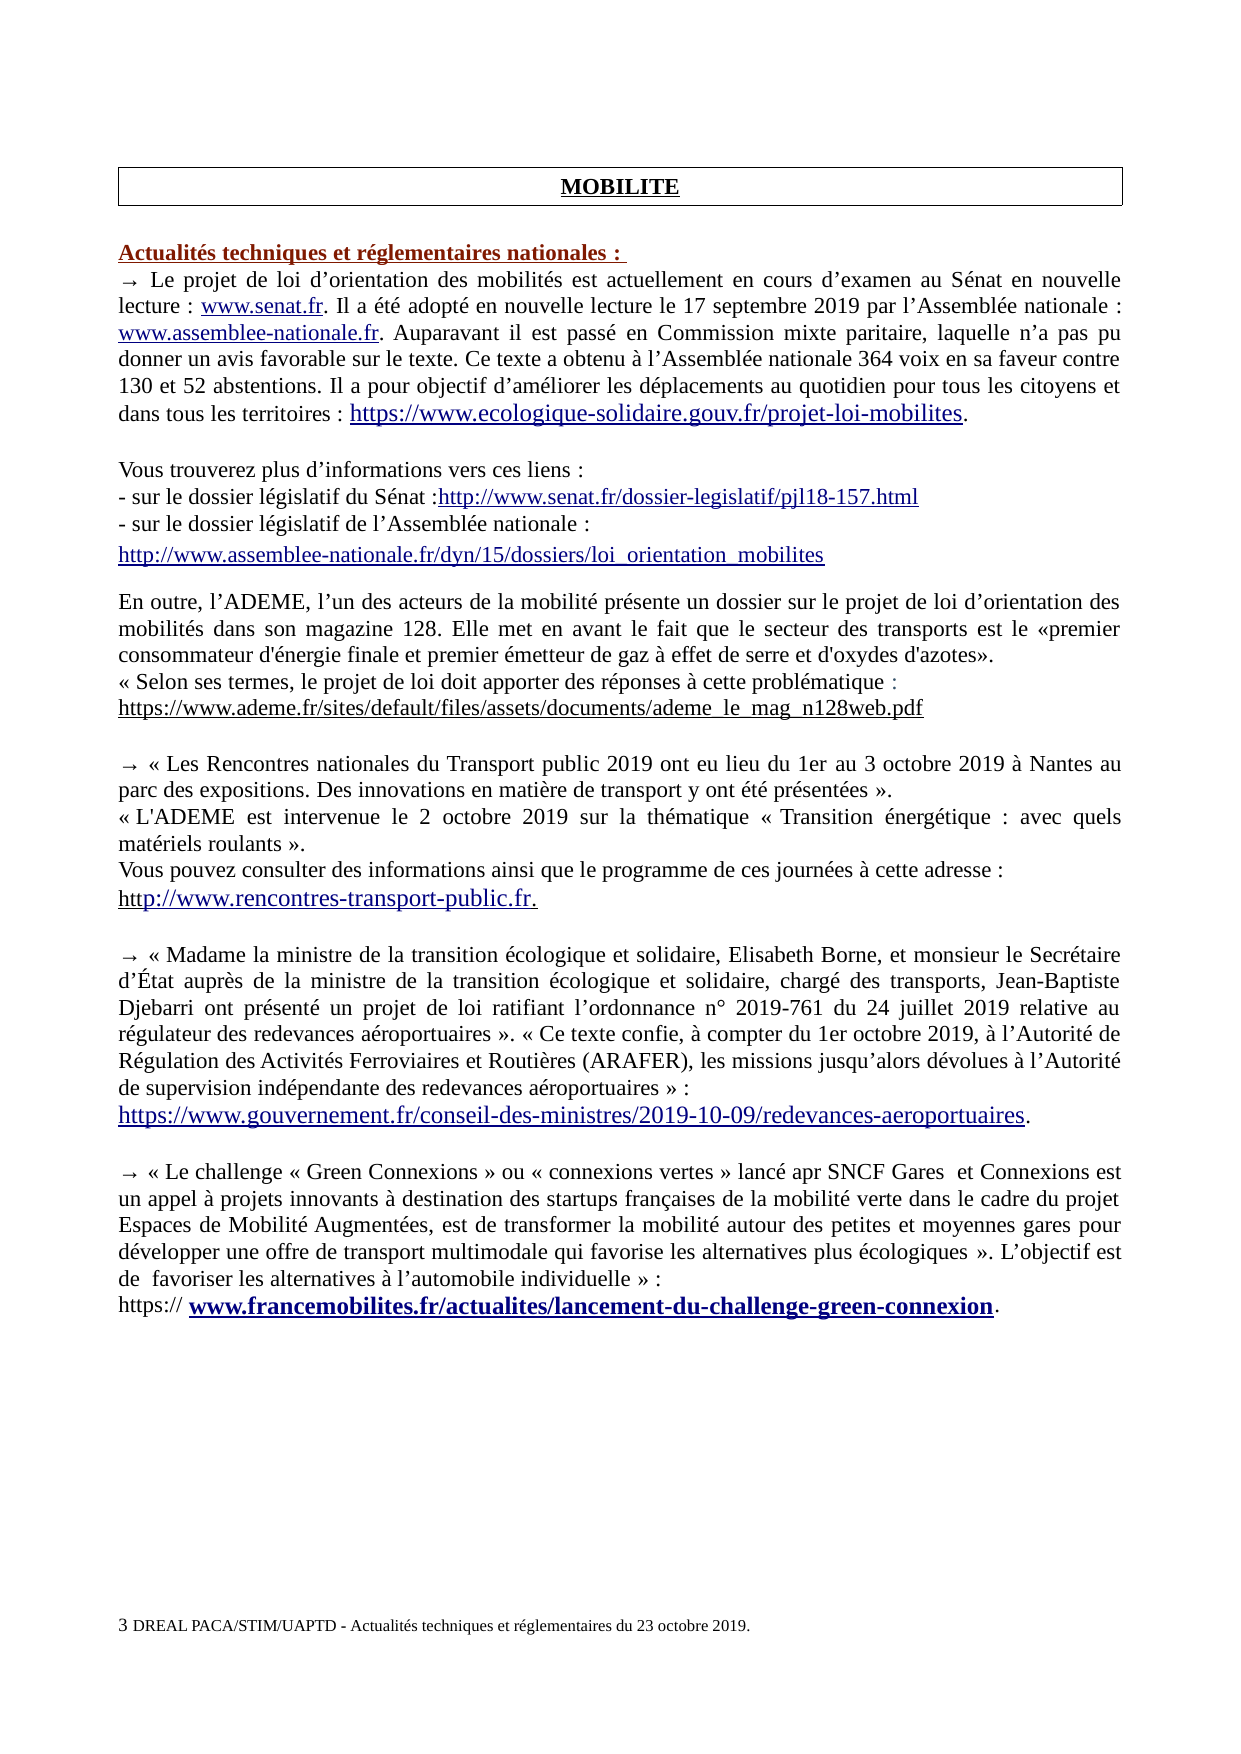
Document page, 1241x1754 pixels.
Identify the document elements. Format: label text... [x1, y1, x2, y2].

text - sur le dossier législatif de l’Assemblée nationale : http://www.assemblee-nationale.fr/dyn/15/dossiers/loi_orientation_mobilites [118, 509, 1122, 568]
text « L'ADEME est intervenue le 2 octobre 2019 sur la thématique « Transition énergétique : avec quels matériels roulants ». [118, 803, 1122, 856]
text https:// www.francemobilites.fr/actualites/lancement-du-challenge-green-connexion. [118, 1291, 1122, 1320]
text https://www.gouvernement.fr/conseil-des-ministres/2019-10-09/redevances-aeroportuaires. [118, 1100, 1122, 1129]
text Vous pouvez consulter des informations ainsi que le programme de ces journées à cette adresse : [118, 856, 1122, 882]
text → « Les Rencontres nationales du Transport public 2019 ont eu lieu du 1er au 3 octobre 2019 à Nantes au parc des expositions. Des innovations en matière de transport y ont été présentées ». [118, 750, 1122, 803]
text → « Madame la ministre de la transition écologique et solidaire, Elisabeth Borne, et monsieur le Secrétaire d’État auprès de la ministre de la transition écologique et solidaire, chargé des transports, Jean-Baptiste Djebarri ont présenté un projet de loi ratifiant l’ordonnance n° 2019-761 du 24 juillet 2019 relative au régulateur des redevances aéroportuaires ». « Ce texte confie, à compter du 1er octobre 2019, à l’Autorité de Régulation des Activités Ferroviaires et Routières (ARAFER), les missions jusqu’alors dévolues à l’Autorité de supervision indépendante des redevances aéroportuaires » : [118, 941, 1122, 1100]
text → « Le challenge « Green Connexions » ou « connexions vertes » lancé apr SNCF Gares et Connexions est un appel à projets innovants à destination des startups françaises de la mobilité verte dans le cadre du projet Espaces de Mobilité Augmentées, est de transformer la mobilité autour des petites et moyennes gares pour développer une offre de transport multimodale qui favorise les alternatives plus écologiques ». L’objectif est de favoriser les alternatives à l’automobile individuelle » : [118, 1158, 1122, 1291]
text Vous trouverez plus d’informations vers ces liens : [118, 456, 1122, 483]
text « Selon ses termes, le projet de loi doit apporter des réponses à cette problématique : [118, 667, 1122, 694]
text http://www.rencontres-transport-public.fr. [118, 882, 1122, 912]
text En outre, l’ADEME, l’un des acteurs de la mobilité présente un dossier sur le projet de loi d’orientation des mobilités dans son magazine 128. Elle met en avant le fait que le secteur des transports est le «premier consommateur d'énergie finale et premier émetteur de gaz à effet de serre et d'oxydes d'azotes». [118, 588, 1122, 667]
text Actualités techniques et réglementaires nationales : [118, 239, 1127, 265]
text https://www.ademe.fr/sites/default/files/assets/documents/ademe_le_mag_n128web.pdf [118, 694, 1122, 721]
text - sur le dossier législatif du Sénat :http://www.senat.fr/dossier-legislatif/pjl18-157.html [118, 483, 1122, 509]
text → Le projet de loi d’orientation des mobilités est actuellement en cours d’examen au Sénat en nouvelle lecture : www.senat.fr. Il a été adopté en nouvelle lecture le 17 septembre 2019 par l’Assemblée nationale : www.assemblee-nationale.fr. Auparavant il est passé en Commission mixte paritaire, laquelle n’a pas pu donner un avis favorable sur le texte. Ce texte a obtenu à l’Assemblée nationale 364 voix en sa faveur contre 130 et 52 abstentions. Il a pour objectif d’améliorer les déplacements au quotidien pour tous les citoyens et dans tous les territoires : https://www.ecologique-solidaire.gouv.fr/projet-loi-mobilites. [118, 265, 1122, 427]
table_header MOBILITE [119, 168, 1122, 205]
